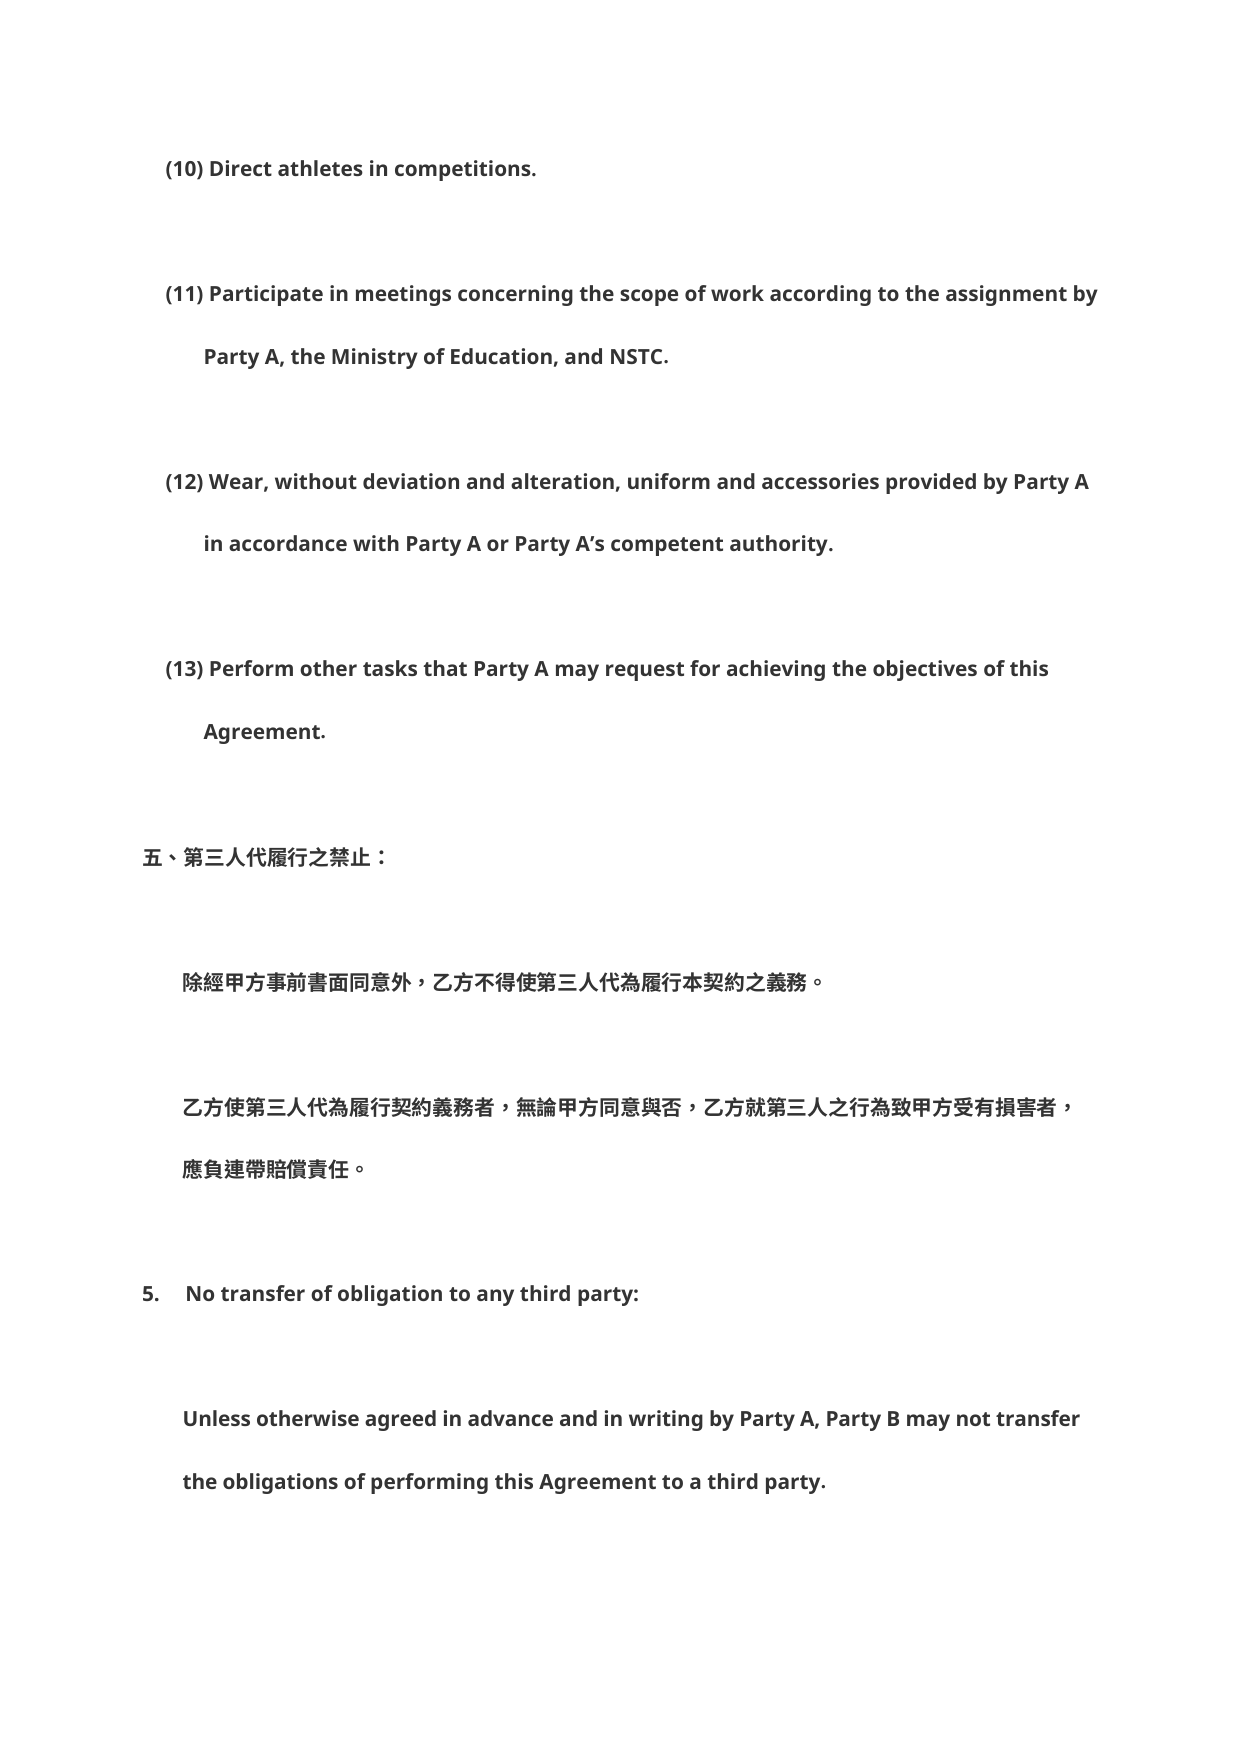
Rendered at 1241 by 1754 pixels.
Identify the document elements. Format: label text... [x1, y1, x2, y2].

text 除經甲方事前書面同意外，乙方不得使第三人代為履行本契約之義務。 [182, 939, 1098, 1002]
text (10) Direct athletes in competitions. [165, 127, 1098, 189]
text (11) Participate in meetings concerning the scope of work according to the assignment by Party A, the Ministry of Education, and NSTC. [165, 252, 1098, 377]
text Unless otherwise agreed in advance and in writing by Party A, Party B may not transfer the obligations of performing this Agreement to a third party. [182, 1377, 1098, 1502]
text 乙方使第三人代為履行契約義務者，無論甲方同意與否，乙方就第三人之行為致甲方受有損害者，應負連帶賠償責任。 [182, 1064, 1098, 1189]
text 5. No transfer of obligation to any third party: [142, 1252, 1098, 1314]
text (12) Wear, without deviation and alteration, uniform and accessories provided by Party A in accordance with Party A or Party A’s competent authority. [165, 439, 1098, 564]
text (13) Perform other tasks that Party A may request for achieving the objectives of this Agreement. [165, 627, 1098, 752]
text 五、第三人代履行之禁止： [142, 814, 1098, 877]
